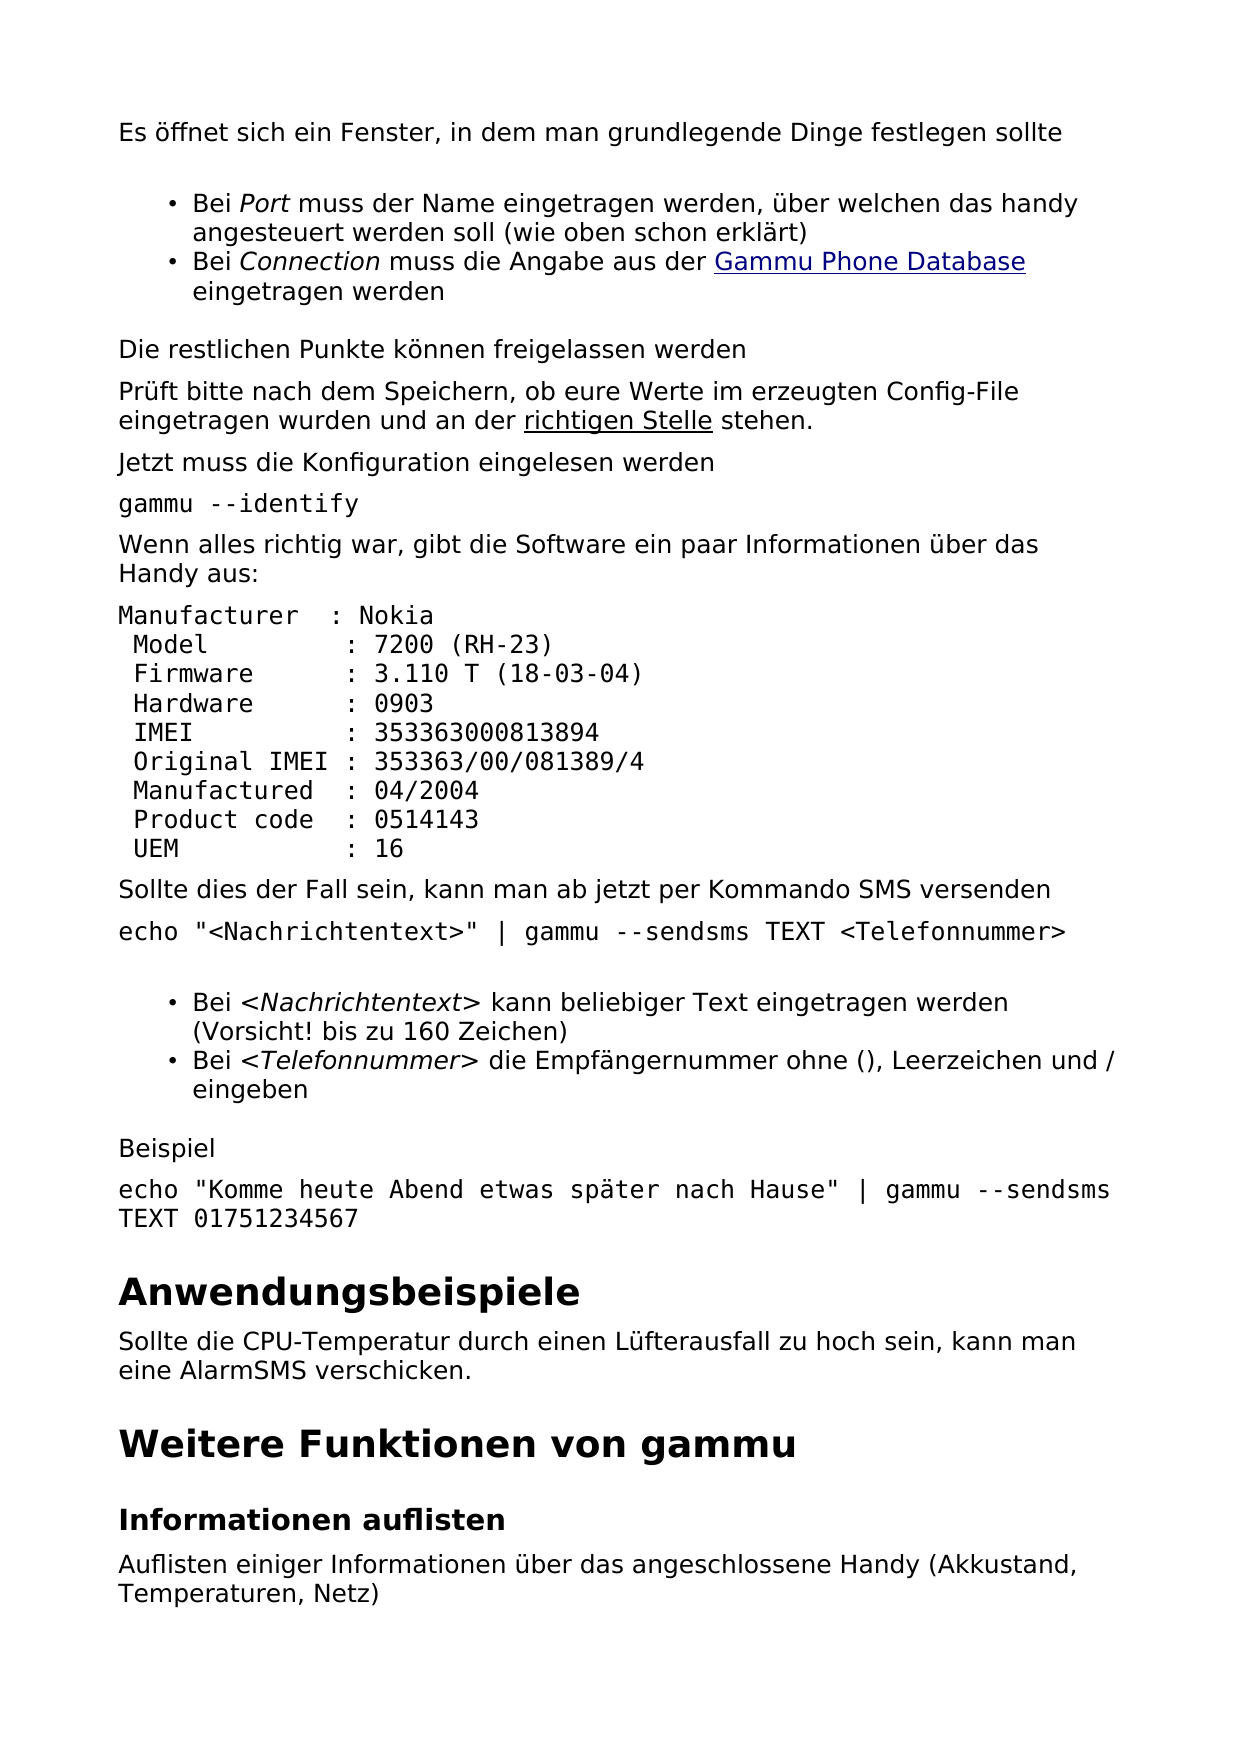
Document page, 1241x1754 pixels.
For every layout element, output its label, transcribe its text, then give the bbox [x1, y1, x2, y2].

text echo "Komme heute Abend etwas später nach Hause" | gammu --sendsms TEXT 01751234567 [118, 1176, 1122, 1234]
text Auflisten einiger Informationen über das angeschlossene Handy (Akkustand, Temperaturen, Netz) [118, 1550, 1122, 1608]
list Bei <Nachrichtentext> kann beliebiger Text eingetragen werden (Vorsicht! bis zu 160 Zeichen) [177, 988, 1122, 1046]
list Bei <Telefonnummer> die Empfängernummer ohne (), Leerzeichen und / eingeben [177, 1046, 1122, 1104]
text Jetzt muss die Konfiguration eingelesen werden [118, 448, 1122, 477]
list Bei Port muss der Name eingetragen werden, über welchen das handy angesteuert werden soll (wie oben schon erklärt) [177, 189, 1122, 248]
text Es öffnet sich ein Fenster, in dem man grundlegende Dinge festlegen sollte [118, 118, 1122, 147]
list Bei Connection muss die Angabe aus der Gammu Phone Database eingetragen werden [177, 248, 1122, 306]
text Wenn alles richtig war, gibt die Software ein paar Informationen über das Handy aus: [118, 531, 1122, 589]
text Beispiel [118, 1134, 1122, 1163]
text Sollte dies der Fall sein, kann man ab jetzt per Kommando SMS versenden [118, 876, 1122, 905]
text echo "<Nachrichtentext>" | gammu --sendsms TEXT <Telefonnummer> [118, 917, 1122, 946]
subtitle Weitere Funktionen von gammu [118, 1423, 1122, 1466]
text Prüft bitte nach dem Speichern, ob eure Werte im erzeugten Config-File eingetragen wurden und an der richtigen Stelle stehen. [118, 377, 1122, 435]
subtitle Anwendungsbeispiele [118, 1271, 1122, 1314]
text Manufacturer : Nokia Model : 7200 (RH-23) Firmware : 3.110 T (18-03-04) Hardware : 0903 IMEI : 353363000813894 Original IMEI : 353363/00/081389/4 Manufactured : 04/2004 Product code : 0514143 UEM : 16 [118, 601, 1122, 864]
text Sollte die CPU-Temperatur durch einen Lüfterausfall zu hoch sein, kann man eine AlarmSMS verschicken. [118, 1327, 1122, 1385]
text Die restlichen Punkte können freigelassen werden [118, 335, 1122, 364]
text gammu --identify [118, 489, 1122, 519]
subtitle Informationen auflisten [118, 1504, 1122, 1538]
